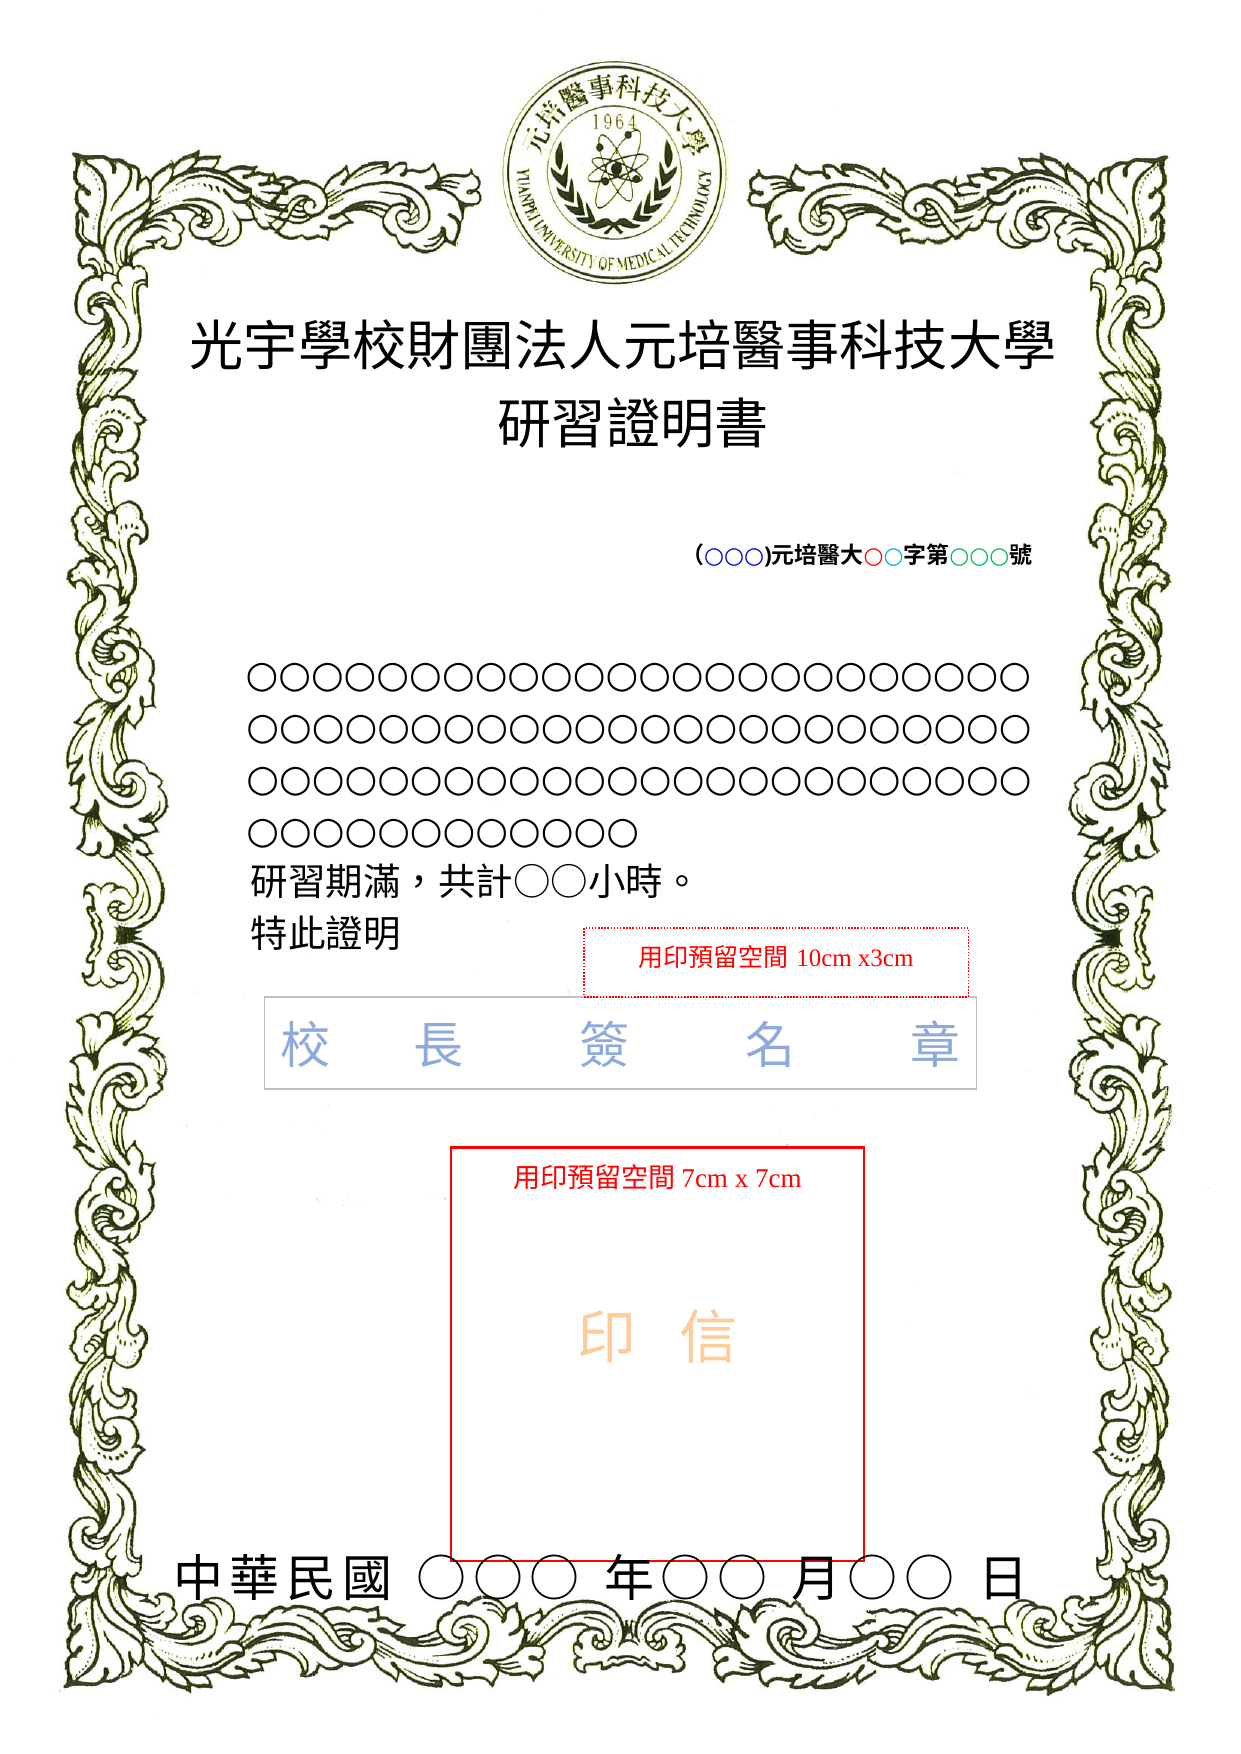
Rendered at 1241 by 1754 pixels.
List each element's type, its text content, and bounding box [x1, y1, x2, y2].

picture [0, 0, 1241, 1754]
text 印 信 [467, 1291, 848, 1376]
text 用印預留空間7cm x 7cm [467, 1156, 848, 1195]
text 校 長 簽 名 章 [280, 1005, 961, 1078]
